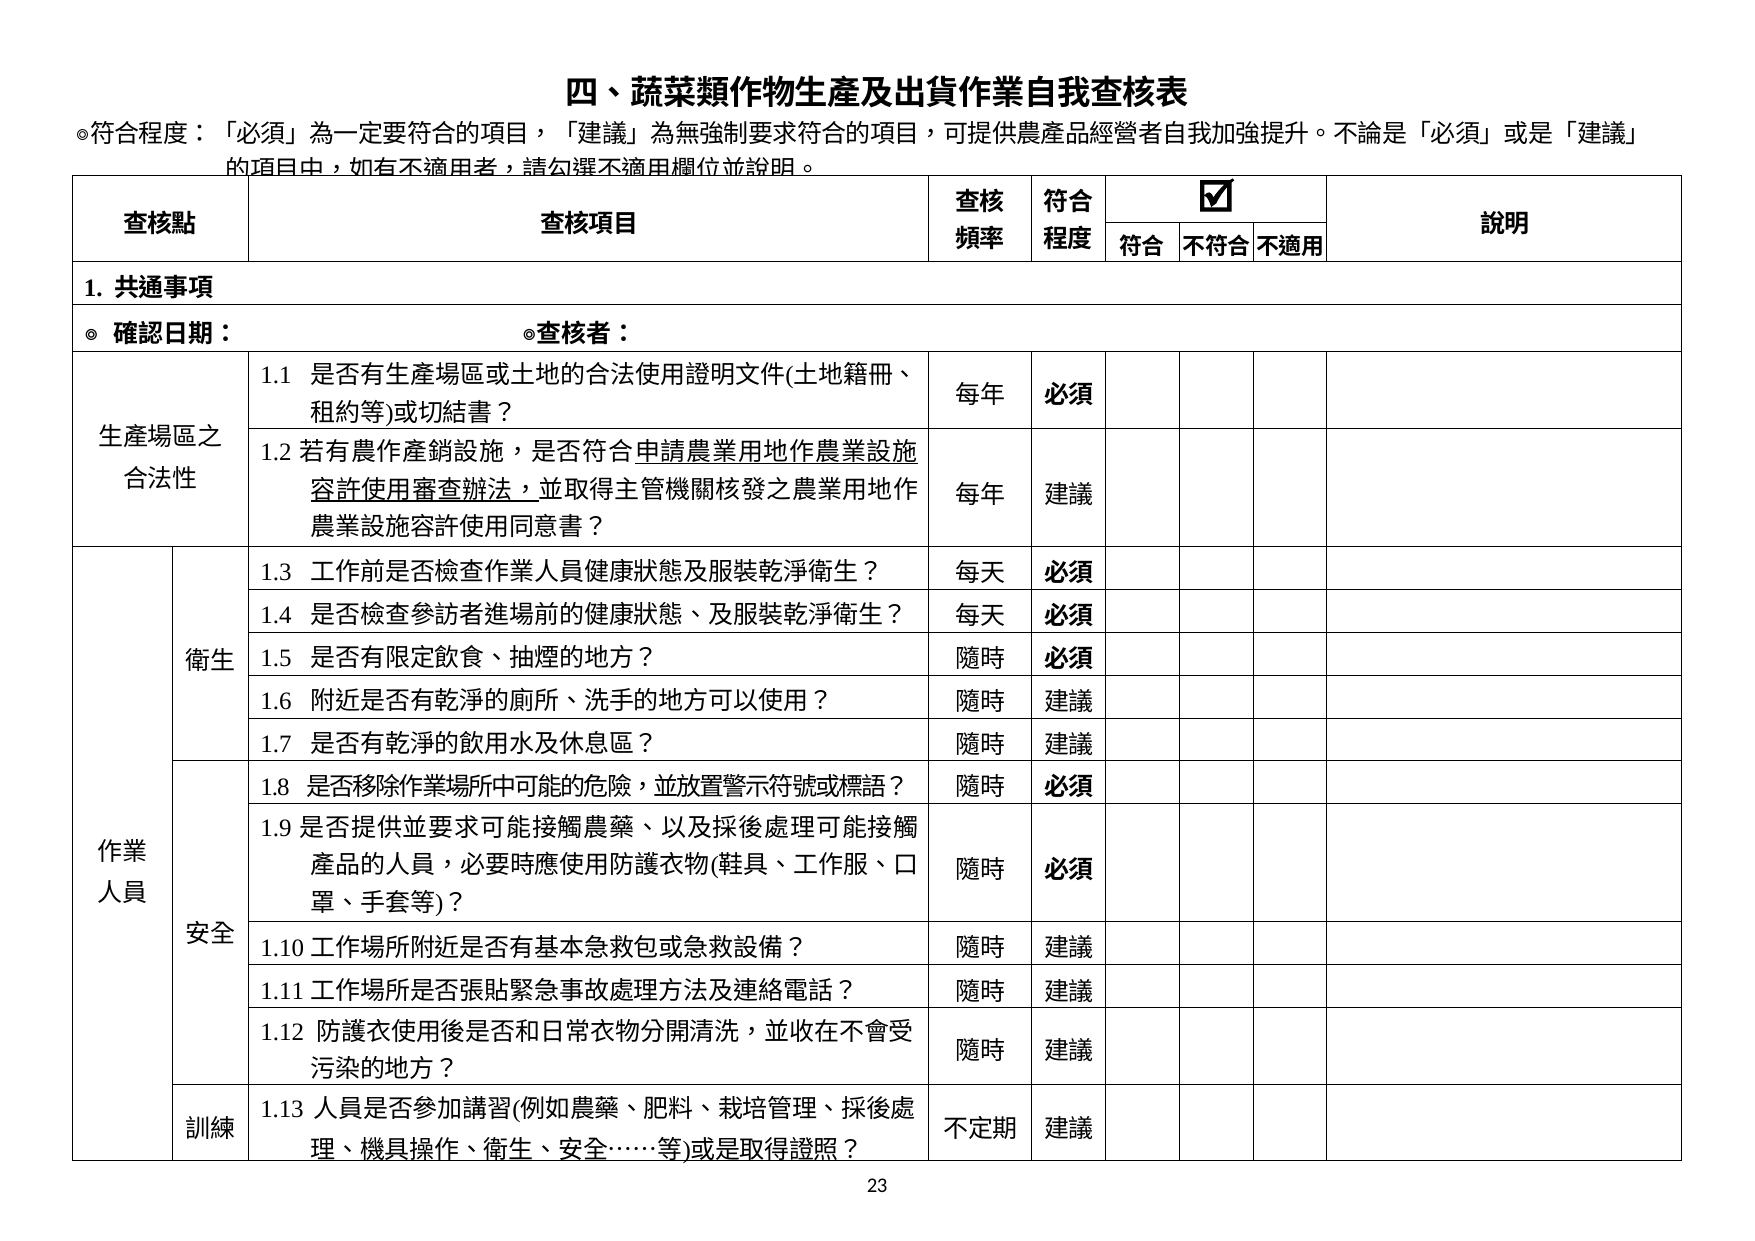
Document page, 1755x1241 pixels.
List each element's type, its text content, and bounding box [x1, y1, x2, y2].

table_cell 隨時 [929, 804, 1031, 921]
table_cell 1.11 工作場所是否張貼緊急事故處理方法及連絡電話？ [249, 965, 928, 1007]
table_cell [1327, 719, 1681, 760]
table_cell [1254, 1008, 1326, 1084]
table_cell [1106, 965, 1179, 1007]
table_cell 建議 [1032, 719, 1105, 760]
table_cell [1180, 1008, 1253, 1084]
table_cell [1327, 676, 1681, 717]
table_cell [1180, 1085, 1253, 1160]
table_cell 建議 [1032, 429, 1105, 546]
table_cell [1106, 761, 1179, 803]
table_cell 建議 [1032, 1008, 1105, 1084]
table_cell 隨時 [929, 761, 1031, 803]
table_cell [1106, 429, 1179, 546]
table_cell 每天 [929, 547, 1031, 589]
table_cell 1.10 工作場所附近是否有基本急救包或急救設備？ [249, 922, 928, 964]
table_cell [1106, 922, 1179, 964]
table_cell 隨時 [929, 1008, 1031, 1084]
table_cell 1.7 是否有乾淨的飲用水及休息區？ [249, 719, 928, 760]
table_cell 隨時 [929, 676, 1031, 717]
table_cell [1327, 1085, 1681, 1160]
table_cell 不定期 [929, 1085, 1031, 1160]
table_header 符合程度 [1032, 176, 1105, 261]
table_cell 作業人員 [73, 547, 172, 1160]
table_cell 1.8 是否移除作業場所中可能的危險，並放置警示符號或標語？ [249, 761, 928, 803]
table_header 查核項目 [249, 176, 928, 261]
table_cell [1106, 719, 1179, 760]
subtitle [66, 175, 72, 1160]
table_cell 1.9 是否提供並要求可能接觸農藥、以及採後處理可能接觸產品的人員，必要時應使用防護衣物(鞋具、工作服、口罩、手套等)？ [249, 804, 928, 921]
table_cell [1254, 547, 1326, 589]
table_cell [1180, 633, 1253, 674]
table_cell 訓練 [173, 1085, 248, 1160]
subtitle 四、蔬菜類作物生產及出貨作業自我查核表 [52, 71, 1702, 113]
table_cell [1180, 761, 1253, 803]
table_cell 建議 [1032, 922, 1105, 964]
table_cell [1180, 590, 1253, 632]
table_cell [1254, 804, 1326, 921]
table_cell [1254, 761, 1326, 803]
table_cell 必須 [1032, 547, 1105, 589]
table_cell [1254, 590, 1326, 632]
table_cell 不適用 [1254, 223, 1326, 261]
table_cell 建議 [1032, 676, 1105, 717]
table_cell [1106, 804, 1179, 921]
table_cell [1327, 352, 1681, 428]
text ◎符合程度：「必須」為一定要符合的項目，「建議」為無強制要求符合的項目，可提供農產品經營者自我加強提升。不論是「必須」或是「建議」的項目中，如有不適用者，請勾選不適用欄位並說明。 [75, 113, 1670, 175]
table_cell 必須 [1032, 590, 1105, 632]
table_cell [1106, 676, 1179, 717]
table_cell 1.6 附近是否有乾淨的廁所、洗手的地方可以使用？ [249, 676, 928, 717]
table_cell [1180, 352, 1253, 428]
table_cell [1254, 352, 1326, 428]
table_cell 必須 [1032, 352, 1105, 428]
table_cell [1106, 352, 1179, 428]
table_cell 1.5 是否有限定飲食、抽煙的地方？ [249, 633, 928, 674]
table_cell 衛生 [173, 547, 248, 760]
table_cell 1.4 是否檢查參訪者進場前的健康狀態、及服裝乾淨衛生？ [249, 590, 928, 632]
table_cell [1106, 1085, 1179, 1160]
table_cell 生產場區之合法性 [73, 352, 248, 546]
table_cell 安全 [173, 761, 248, 1084]
table_cell 每年 [929, 429, 1031, 546]
table_cell [1180, 547, 1253, 589]
table_cell [1106, 547, 1179, 589]
table_cell [1254, 1085, 1326, 1160]
table_cell [1180, 676, 1253, 717]
table_cell [1327, 590, 1681, 632]
table_cell 建議 [1032, 1085, 1105, 1160]
table_cell 隨時 [929, 719, 1031, 760]
table_cell [1327, 761, 1681, 803]
table_cell [1327, 922, 1681, 964]
table_cell [1180, 719, 1253, 760]
table_cell 1.1 是否有生產場區或土地的合法使用證明文件(土地籍冊、 租約等)或切結書？ [249, 352, 928, 428]
table_cell 隨時 [929, 633, 1031, 674]
table_cell 1. 共通事項 [73, 262, 1681, 303]
table_cell [1106, 1008, 1179, 1084]
table_header  [1106, 176, 1326, 222]
table_cell [1106, 633, 1179, 674]
table_cell [1254, 429, 1326, 546]
table_cell 必須 [1032, 804, 1105, 921]
table_cell 必須 [1032, 761, 1105, 803]
table_cell 1.12 防護衣使用後是否和日常衣物分開清洗，並收在不會受 污染的地方？ [249, 1008, 928, 1084]
table_cell 建議 [1032, 965, 1105, 1007]
table_cell 符合 [1106, 223, 1179, 261]
table_cell ◎ 確認日期： ◎查核者： [73, 305, 1681, 351]
table_cell [1180, 429, 1253, 546]
table_cell 1.3 工作前是否檢查作業人員健康狀態及服裝乾淨衛生？ [249, 547, 928, 589]
table_cell [1327, 633, 1681, 674]
table_header 查核點 [73, 176, 248, 261]
table_cell [1254, 633, 1326, 674]
table_cell 每天 [929, 590, 1031, 632]
table_cell [1327, 965, 1681, 1007]
table_header 查核頻率 [929, 176, 1031, 261]
table_cell [1254, 922, 1326, 964]
table_cell 隨時 [929, 922, 1031, 964]
table_cell 不符合 [1180, 223, 1253, 261]
table_cell [1254, 676, 1326, 717]
table_cell [1327, 1008, 1681, 1084]
table_cell 1.13 人員是否參加講習(例如農藥、肥料、栽培管理、採後處 理、機具操作、衛生、安全……等)或是取得證照？ [249, 1085, 928, 1160]
subtitle [1682, 175, 1688, 1160]
table_cell 隨時 [929, 965, 1031, 1007]
table_cell 1.2 若有農作產銷設施，是否符合申請農業用地作農業設施 容許使用審查辦法，並取得主管機關核發之農業用地作農業設施容許使用同意書？ [249, 429, 928, 546]
table_cell [1327, 547, 1681, 589]
table_cell 每年 [929, 352, 1031, 428]
table_cell 必須 [1032, 633, 1105, 674]
table_header 說明 [1327, 176, 1681, 261]
table_cell [1254, 719, 1326, 760]
table_cell [1106, 590, 1179, 632]
table_cell [1327, 804, 1681, 921]
table_cell [1180, 922, 1253, 964]
table_cell [1180, 965, 1253, 1007]
table_cell [1180, 804, 1253, 921]
table_cell [1327, 429, 1681, 546]
table_cell [1254, 965, 1326, 1007]
